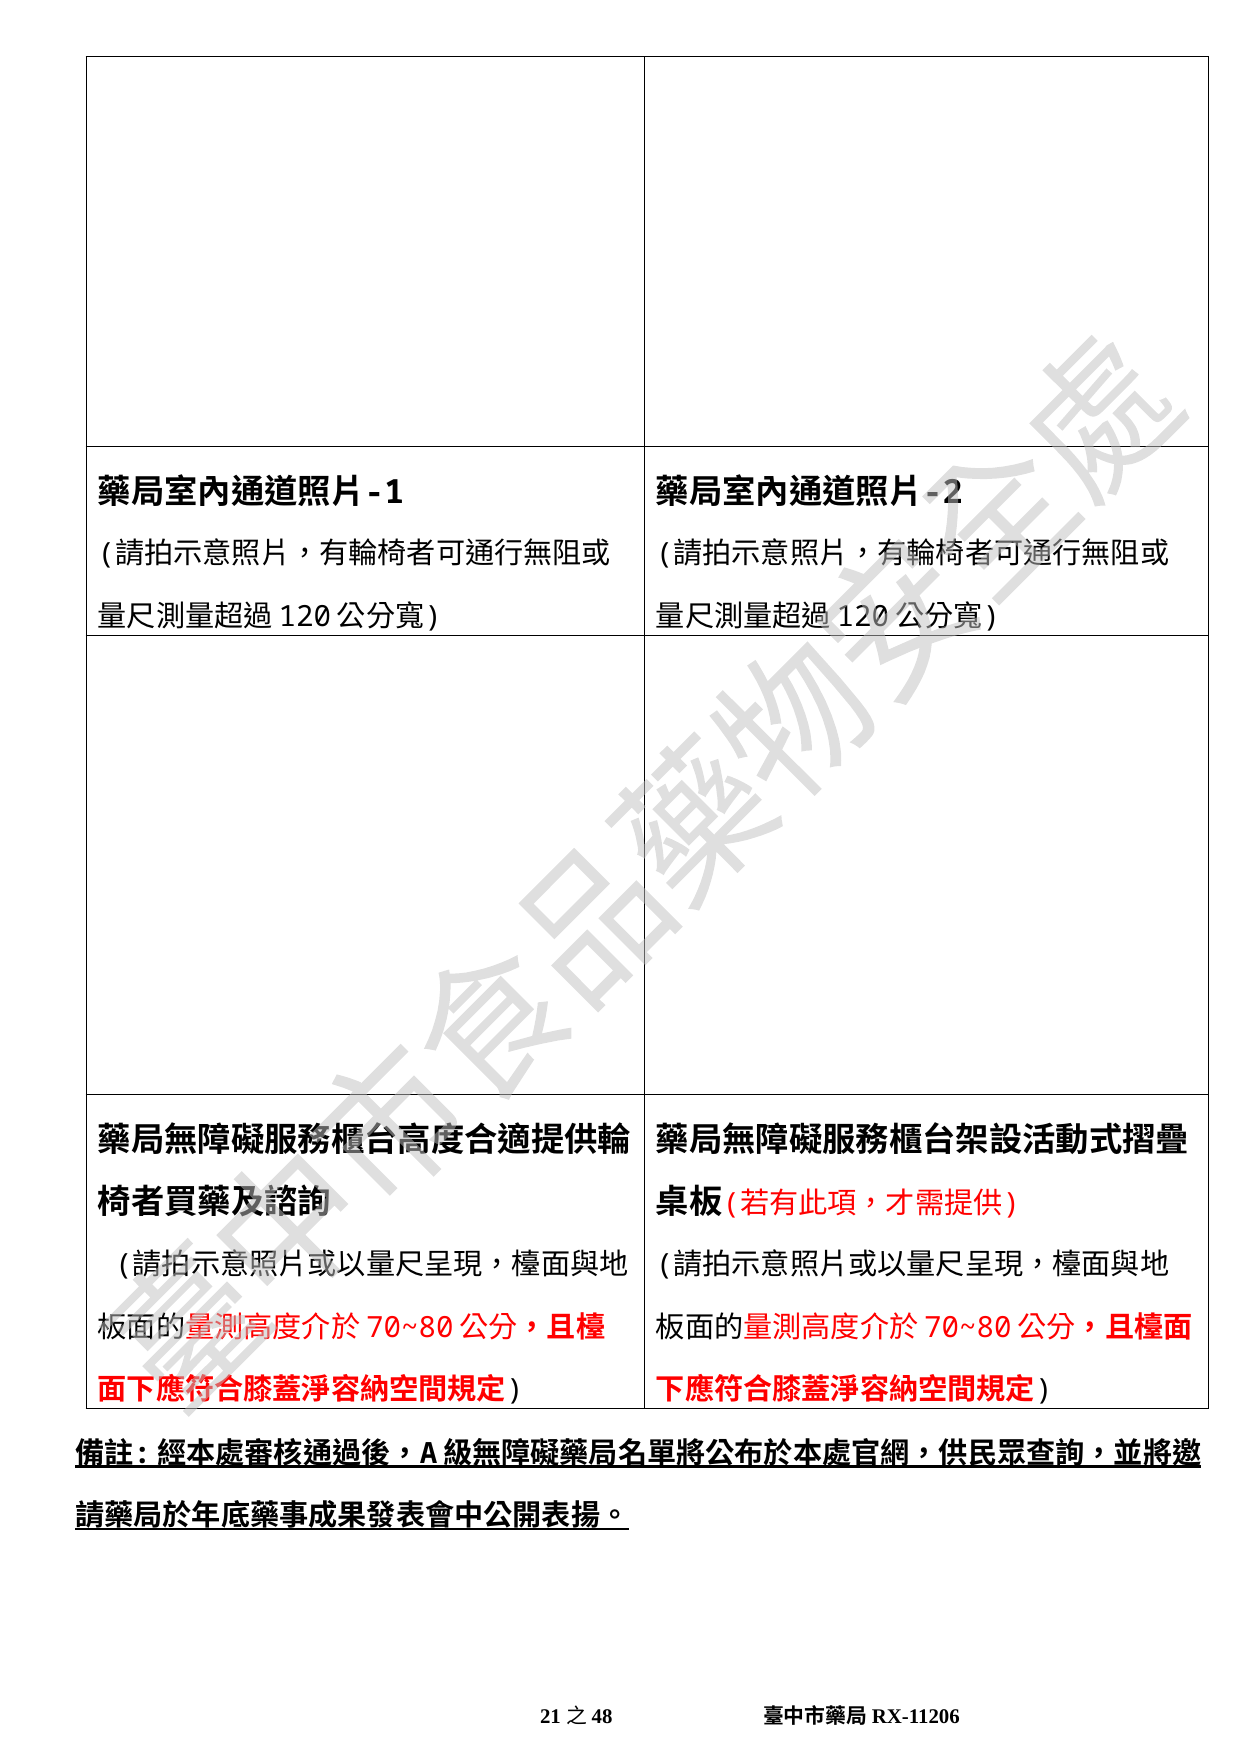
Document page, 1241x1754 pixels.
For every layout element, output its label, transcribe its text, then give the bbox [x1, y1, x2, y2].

table_cell [1094, 434, 1110, 446]
table_cell [645, 57, 1208, 446]
table_cell 藥局無障礙服務櫃台高度合適提供輪椅者買藥及諮詢 (請拍示意照片或以量尺呈現，檯面與地板面的量測高度介於70~80公分，且檯面下應符合膝蓋淨容納空間規定) [87, 1095, 644, 1408]
table_cell [87, 636, 644, 1094]
table_cell [444, 975, 500, 1031]
table_cell [645, 636, 1208, 1094]
table_cell [663, 844, 672, 858]
table_cell [458, 991, 505, 1038]
text 備註: 經本處審核通過後，A級無障礙藥局名單將公布於本處官網，供民眾查詢，並將邀請藥局於年底藥事成果發表會中公開表揚。 [75, 1409, 1211, 1534]
table_cell [450, 982, 472, 1004]
table_cell 藥局室內通道照片-1 (請拍示意照片，有輪椅者可通行無阻或量尺測量超過120公分寬) [87, 447, 644, 635]
table_cell 藥局室內通道照片-2 (請拍示意照片，有輪椅者可通行無阻或量尺測量超過120公分寬) [645, 447, 1208, 635]
table_cell [87, 57, 644, 446]
table_cell [471, 1004, 519, 1052]
table_cell [614, 897, 644, 943]
table_cell 藥局無障礙服務櫃台架設活動式摺疊桌板(若有此項，才需提供) (請拍示意照片或以量尺呈現，檯面與地板面的量測高度介於70~80公分，且檯面下應符合膝蓋淨容納空間規定) [645, 1095, 1208, 1408]
table_cell [886, 636, 916, 648]
table_cell [645, 906, 661, 937]
